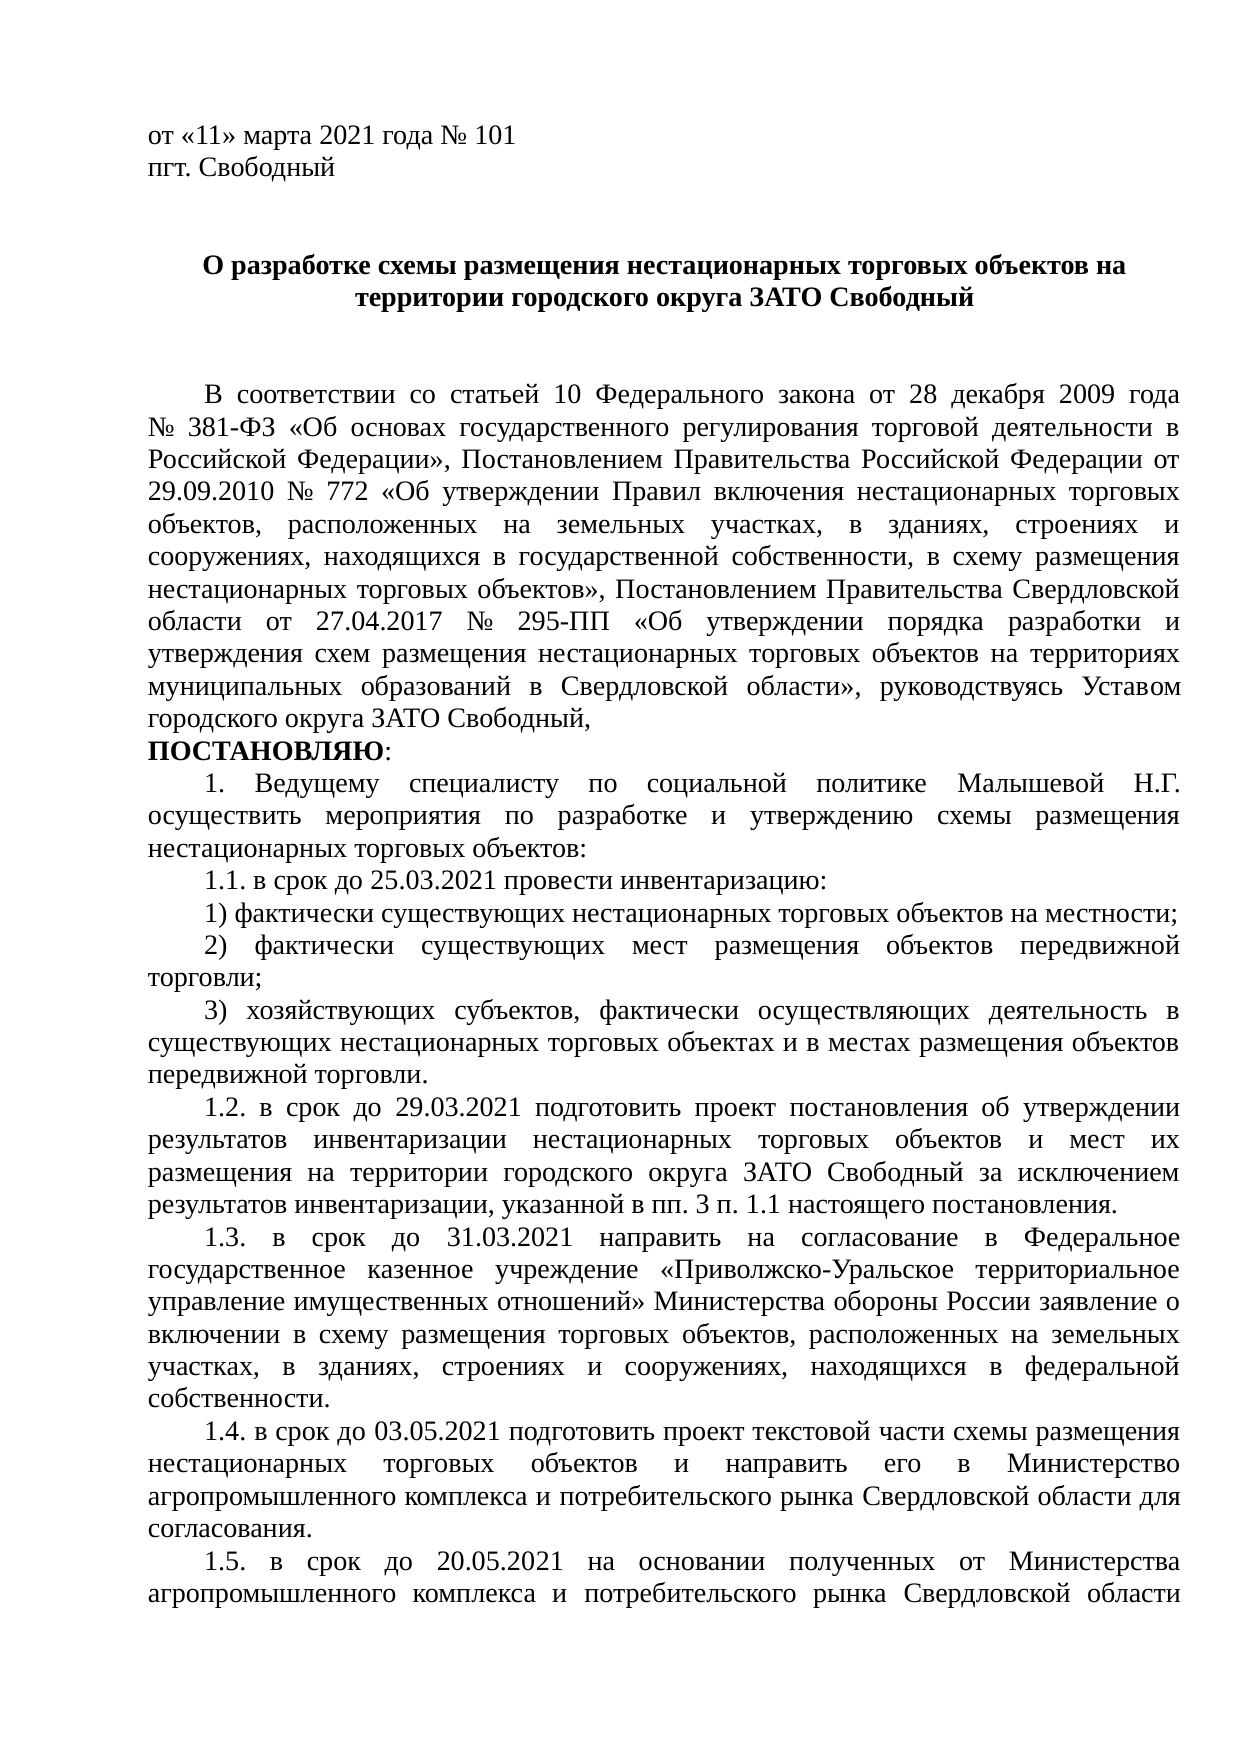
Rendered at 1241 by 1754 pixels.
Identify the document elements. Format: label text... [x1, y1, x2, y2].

text 1.1. в срок до 25.03.2021 провести инвентаризацию: [148, 863, 1181, 896]
text ПОСТАНОВЛЯЮ: [148, 734, 1181, 766]
text 2) фактически существующих мест размещения объектов передвижной торговли; [148, 928, 1181, 993]
text от «11» марта 2021 года № 101 [148, 118, 1181, 151]
text 1. Ведущему специалисту по социальной политике Малышевой Н.Г. осуществить мероприятия по разработке и утверждению схемы размещения нестационарных торговых объектов: [148, 766, 1181, 863]
text В соответствии со статьей 10 Федерального закона от 28 декабря 2009 года № 381-ФЗ «Об основах государственного регулирования торговой деятельности в Российской Федерации», Постановлением Правительства Российской Федерации от 29.09.2010 № 772 «Об утверждении Правил включения нестационарных торговых объектов, расположенных на земельных участках, в зданиях, строениях и сооружениях, находящихся в государственной собственности, в схему размещения нестационарных торговых объектов», Постановлением Правительства Свердловской области от 27.04.2017 № 295-ПП «Об утверждении порядка разработки и утверждения схем размещения нестационарных торговых объектов на территориях муниципальных образований в Свердловской области», руководствуясь Уставом городского округа ЗАТО Свободный, [148, 377, 1181, 734]
text пгт. Свободный [148, 151, 1181, 183]
text 1) фактически существующих нестационарных торговых объектов на местности; [148, 896, 1181, 928]
text 1.2. в срок до 29.03.2021 подготовить проект постановления об утверждении результатов инвентаризации нестационарных торговых объектов и мест их размещения на территории городского округа ЗАТО Свободный за исключением результатов инвентаризации, указанной в пп. 3 п. 1.1 настоящего постановления. [148, 1090, 1181, 1219]
text 3) хозяйствующих субъектов, фактически осуществляющих деятельность в существующих нестационарных торговых объектах и в местах размещения объектов передвижной торговли. [148, 993, 1181, 1090]
text 1.4. в срок до 03.05.2021 подготовить проект текстовой части схемы размещения нестационарных торговых объектов и направить его в Министерство агропромышленного комплекса и потребительского рынка Свердловской области для согласования. [148, 1414, 1181, 1543]
text 1.5. в срок до 20.05.2021 на основании полученных от Министерства агропромышленного комплекса и потребительского рынка Свердловской области [148, 1543, 1181, 1608]
text 1.3. в срок до 31.03.2021 направить на согласование в Федеральное государственное казенное учреждение «Приволжско-Уральское территориальное управление имущественных отношений» Министерства обороны России заявление о включении в схему размещения торговых объектов, расположенных на земельных участках, в зданиях, строениях и сооружениях, находящихся в федеральной собственности. [148, 1219, 1181, 1414]
text О разработке схемы размещения нестационарных торговых объектов на территории городского округа ЗАТО Свободный [148, 248, 1181, 312]
